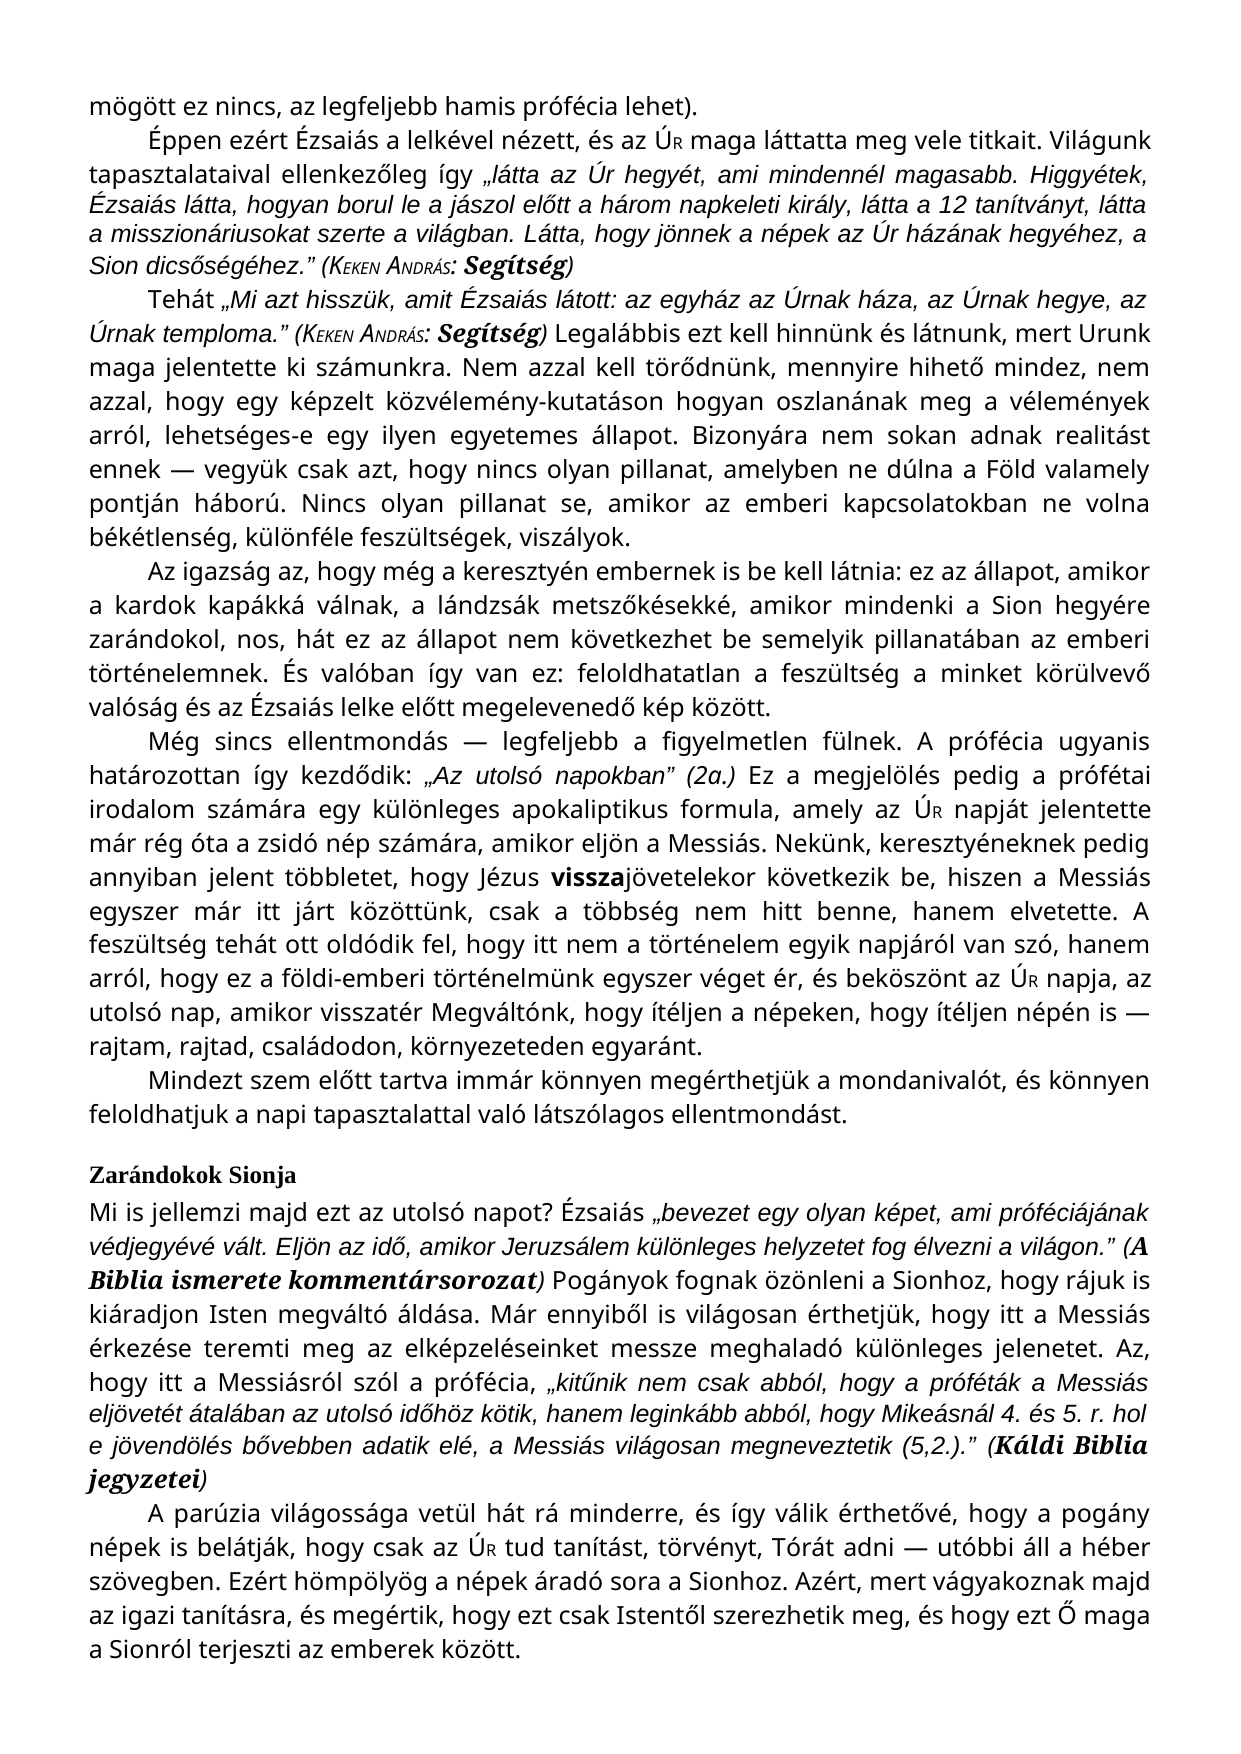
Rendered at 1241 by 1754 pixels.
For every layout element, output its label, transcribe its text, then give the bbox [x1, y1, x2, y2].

text A parúzia világossága vetül hát rá minderre, és így válik érthetővé, hogy a pogány népek is belátják, hogy csak az Úr tud tanítást, törvényt, Tórát adni — utóbbi áll a héber szövegben. Ezért hömpölyög a népek áradó sora a Sionhoz. Azért, mert vágyakoznak majd az igazi tanításra, és megértik, hogy ezt csak Istentől szerezhetik meg, és hogy ezt Ő maga a Sionról terjeszti az emberek között. [88, 1495, 1152, 1665]
text Még sincs ellentmondás — legfeljebb a figyelmetlen fülnek. A prófécia ugyanis határozottan így kezdődik: „Az utolsó napokban” (2a.) Ez a megjelölés pedig a prófétai irodalom számára egy különleges apokaliptikus formula, amely az Úr napját jelentette már rég óta a zsidó nép számára, amikor eljön a Messiás. Nekünk, keresztyéneknek pedig annyiban jelent többletet, hogy Jézus visszajövetelekor következik be, hiszen a Messiás egyszer már itt járt közöttünk, csak a többség nem hitt benne, hanem elvetette. A feszültség tehát ott oldódik fel, hogy itt nem a történelem egyik napjáról van szó, hanem arról, hogy ez a földi-emberi történelmünk egyszer véget ér, és beköszönt az Úr napja, az utolsó nap, amikor visszatér Megváltónk, hogy ítéljen a népeken, hogy ítéljen népén is — rajtam, rajtad, családodon, környezeteden egyaránt. [88, 723, 1152, 1063]
text Éppen ezért Ézsaiás a lelkével nézett, és az Úr maga láttatta meg vele titkait. Világunk tapasztalataival ellenkezőleg így „látta az Úr hegyét, ami mindennél magasabb. Higgyétek, Ézsaiás látta, hogyan borul le a jászol előtt a három napkeleti király, látta a 12 tanítványt, látta a misszionáriusokat szerte a világban. Látta, hogy jönnek a népek az Úr házának hegyéhez, a Sion dicsőségéhez.” (Keken András: Segítség) [88, 122, 1152, 282]
text mögött ez nincs, az legfeljebb hamis prófécia lehet). [88, 88, 1152, 122]
text Mindezt szem előtt tartva immár könnyen megérthetjük a mondanivalót, és könnyen feloldhatjuk a napi tapasztalattal való látszólagos ellentmondást. [88, 1063, 1152, 1131]
text Az igazság az, hogy még a keresztyén embernek is be kell látnia: ez az állapot, amikor a kardok kapákká válnak, a lándzsák metszőkésekké, amikor mindenki a Sion hegyére zarándokol, nos, hát ez az állapot nem következhet be semelyik pillanatában az emberi történelemnek. És valóban így van ez: feloldhatatlan a feszültség a minket körülvevő valóság és az Ézsaiás lelke előtt megelevenedő kép között. [88, 553, 1152, 723]
subtitle Zarándokok Sionja [88, 1160, 1152, 1189]
text Tehát „Mi azt hisszük, amit Ézsaiás látott: az egyház az Úrnak háza, az Úrnak hegye, az Úrnak temploma.” (Keken András: Segítség) Legalábbis ezt kell hinnünk és látnunk, mert Urunk maga jelentette ki számunkra. Nem azzal kell törődnünk, mennyire hihető mindez, nem azzal, hogy egy képzelt közvélemény-kutatáson hogyan oszlanának meg a vélemények arról, lehetséges‑e egy ilyen egyetemes állapot. Bizonyára nem sokan adnak realitást ennek — vegyük csak azt, hogy nincs olyan pillanat, amelyben ne dúlna a Föld valamely pontján háború. Nincs olyan pillanat se, amikor az emberi kapcsolatokban ne volna békétlenség, különféle feszültségek, viszályok. [88, 282, 1152, 553]
text Mi is jellemzi majd ezt az utolsó napot? Ézsaiás „bevezet egy olyan képet, ami próféciájának védjegyévé vált. Eljön az idő, amikor Jeruzsálem különleges helyzetet fog élvezni a világon.” (A Biblia ismerete kommentársorozat) Pogányok fognak özönleni a Sionhoz, hogy rájuk is kiáradjon Isten megváltó áldása. Már ennyiből is világosan érthetjük, hogy itt a Messiás érkezése teremti meg az elképzeléseinket messze meghaladó különleges jelenetet. Az, hogy itt a Messiásról szól a prófécia, „kitűnik nem csak abból, hogy a próféták a Messiás eljövetét átalában az utolsó időhöz kötik, hanem leginkább abból, hogy Mikeásnál 4. és 5. r. hol e jövendölés bővebben adatik elé, a Messiás világosan megneveztetik (5,2.).” (Káldi Biblia jegyzetei) [88, 1195, 1152, 1495]
